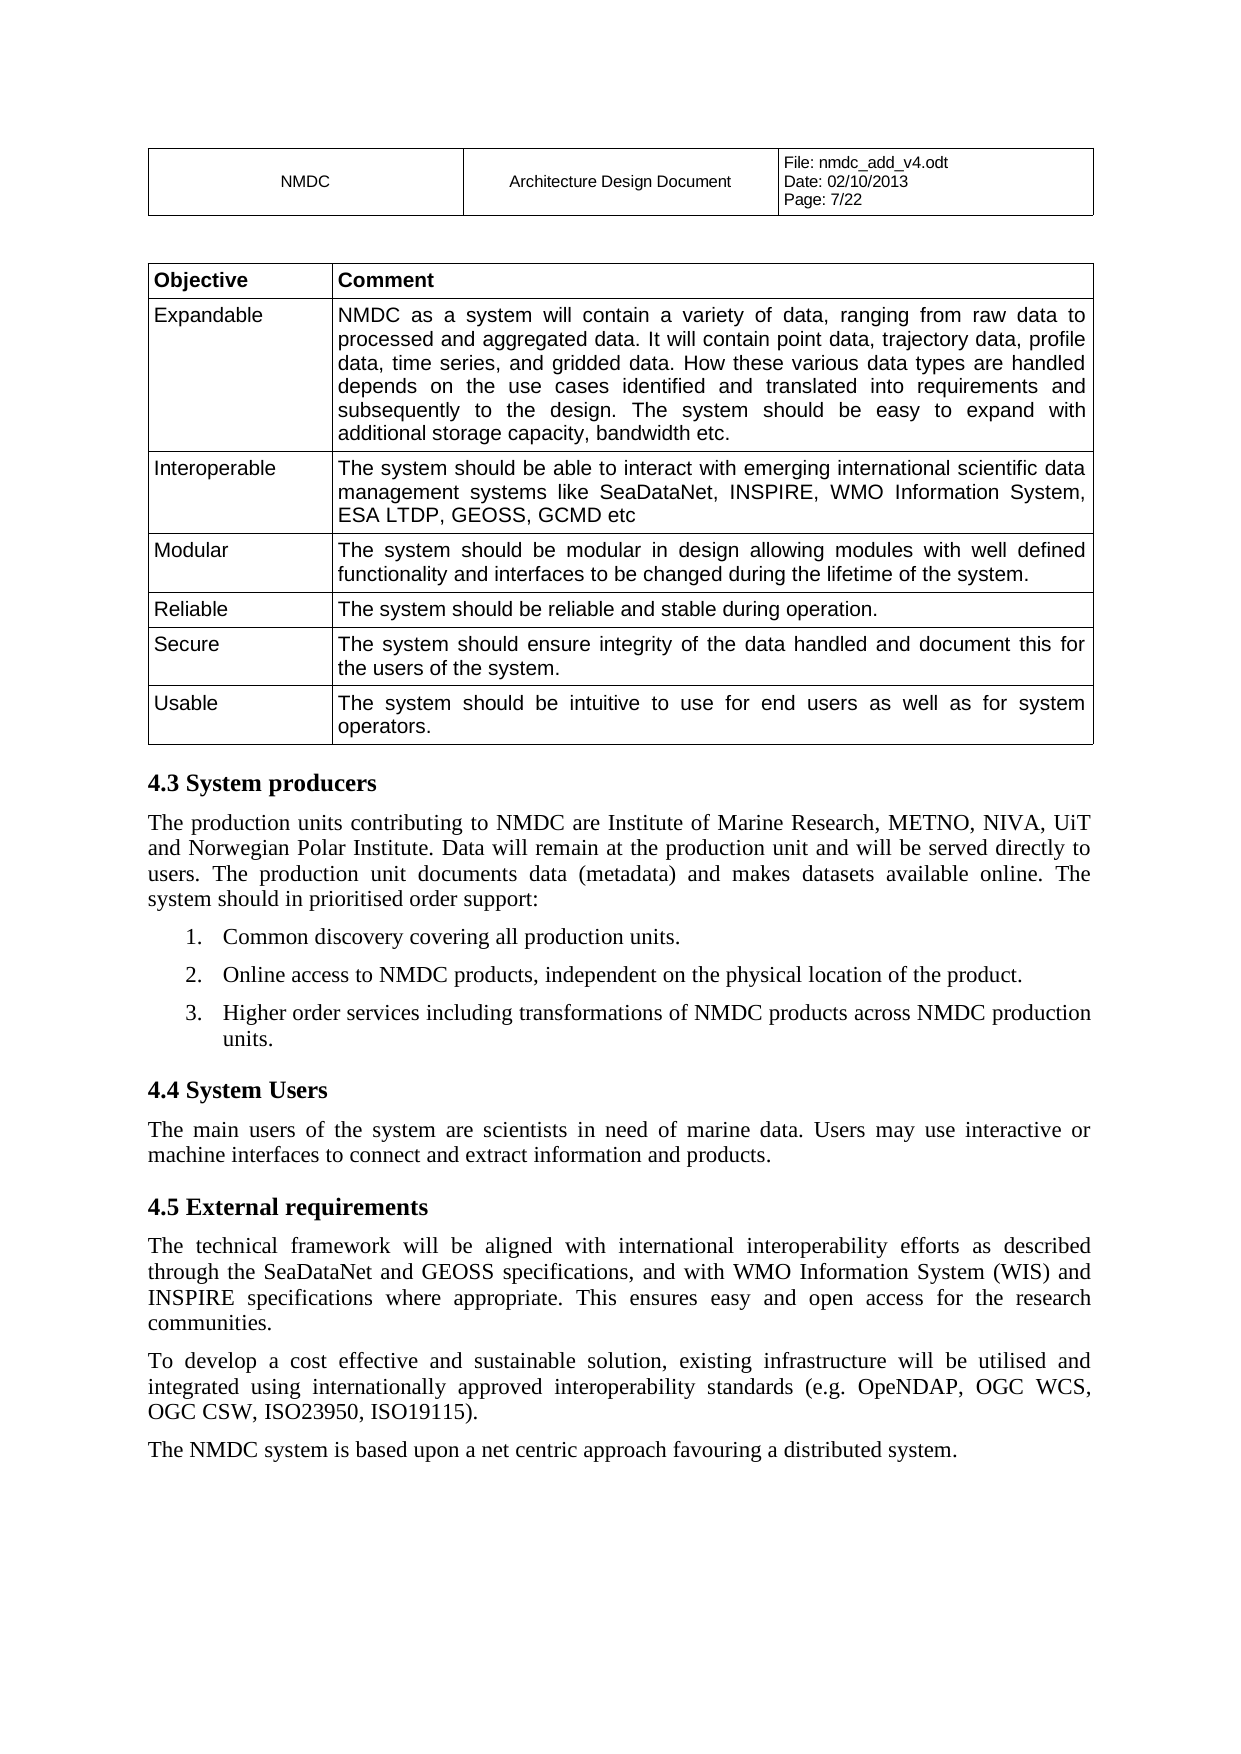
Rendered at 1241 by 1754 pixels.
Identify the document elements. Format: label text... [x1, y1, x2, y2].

subtitle System Users [148, 1076, 1093, 1104]
table_cell Expandable [149, 299, 332, 451]
list Online access to NMDC products, independent on the physical location of the product. [185, 962, 1093, 988]
table_cell Interoperable [149, 452, 332, 533]
subtitle System producers [148, 769, 1093, 797]
table_cell Modular [149, 534, 332, 592]
table_cell The system should be intuitive to use for end users as well as for system operators. [333, 686, 1093, 744]
table_cell The system should ensure integrity of the data handled and document this for the users of the system. [333, 628, 1093, 685]
table_cell The system should be able to interact with emerging international scientific data management systems like SeaDataNet, INSPIRE, WMO Information System, ESA LTDP, GEOSS, GCMD etc [333, 452, 1093, 533]
text The production units contributing to NMDC are Institute of Marine Research, METNO, NIVA, UiT and Norwegian Polar Institute. Data will remain at the production unit and will be served directly to users. The production unit documents data (metadata) and makes datasets available online. The system should in prioritised order support: [148, 810, 1093, 912]
subtitle External requirements [148, 1193, 1093, 1221]
text The main users of the system are scientists in need of marine data. Users may use interactive or machine interfaces to connect and extract information and products. [148, 1117, 1093, 1168]
table_cell Usable [149, 686, 332, 744]
list Higher order services including transformations of NMDC products across NMDC production units. [185, 1000, 1093, 1051]
table_cell The system should be reliable and stable during operation. [333, 593, 1093, 627]
table_cell The system should be modular in design allowing modules with well defined functionality and interfaces to be changed during the lifetime of the system. [333, 534, 1093, 592]
table_header Objective [149, 264, 332, 298]
table_cell Reliable [149, 593, 332, 627]
table_cell Secure [149, 628, 332, 685]
text The technical framework will be aligned with international interoperability efforts as described through the SeaDataNet and GEOSS specifications, and with WMO Information System (WIS) and INSPIRE specifications where appropriate. This ensures easy and open access for the research communities. [148, 1233, 1093, 1336]
table_cell NMDC as a system will contain a variety of data, ranging from raw data to processed and aggregated data. It will contain point data, trajectory data, profile data, time series, and gridded data. How these various data types are handled depends on the use cases identified and translated into requirements and subsequently to the design. The system should be easy to expand with additional storage capacity, bandwidth etc. [333, 299, 1093, 451]
text To develop a cost effective and sustainable solution, existing infrastructure will be utilised and integrated using internationally approved interoperability standards (e.g. OpeNDAP, OGC WCS, OGC CSW, ISO23950, ISO19115). [148, 1348, 1093, 1424]
text The NMDC system is based upon a net centric approach favouring a distributed system. [148, 1437, 1093, 1463]
list Common discovery covering all production units. [185, 924, 1093, 950]
table_header Comment [333, 264, 1093, 298]
